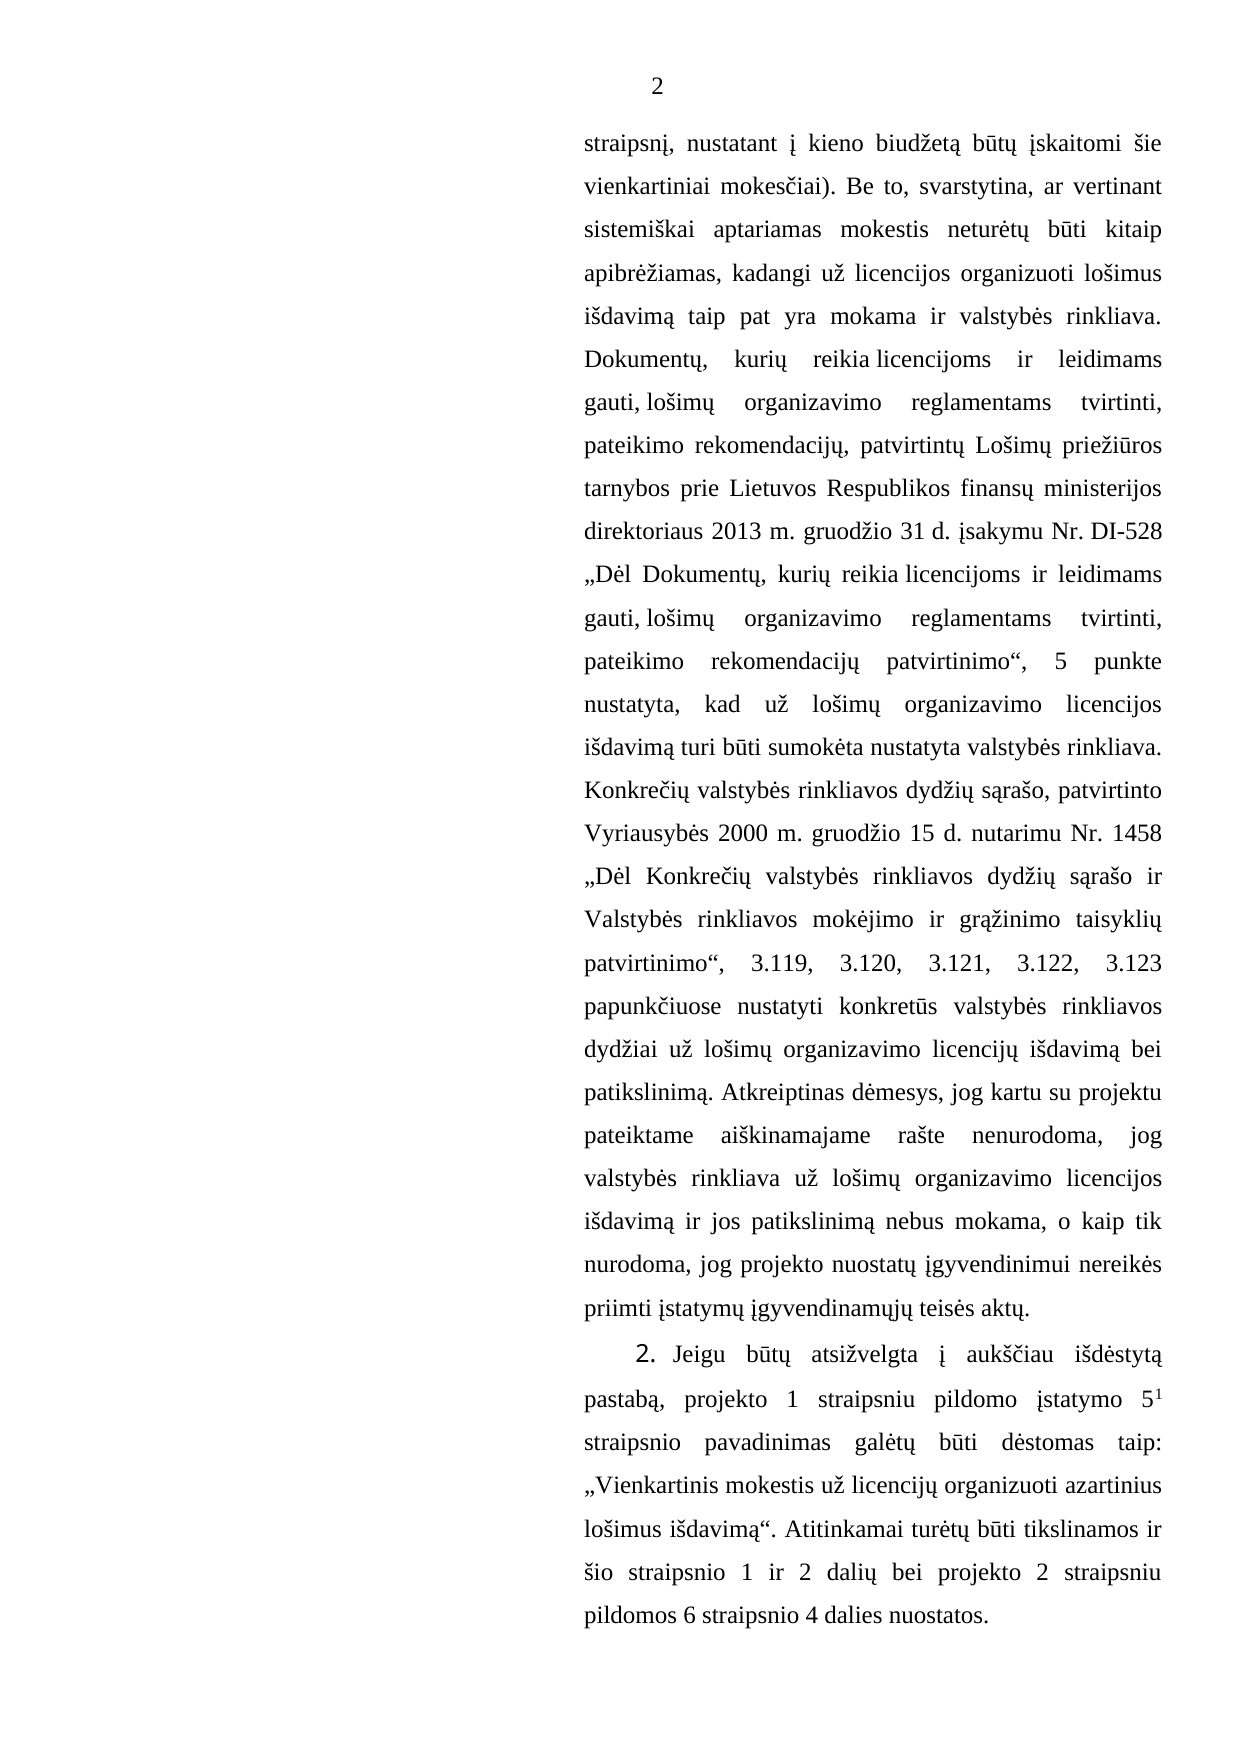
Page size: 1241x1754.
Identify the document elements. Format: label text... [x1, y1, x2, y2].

list Jeigu būtų atsižvelgta į aukščiau išdėstytą pastabą, projekto 1 straipsniu pildomo įstatymo 51 straipsnio pavadinimas galėtų būti dėstomas taip: „Vienkartinis mokestis už licencijų organizuoti azartinius lošimus išdavimą“. Atitinkamai turėtų būti tikslinamos ir šio straipsnio 1 ir 2 dalių bei projekto 2 straipsniu pildomos 6 straipsnio 4 dalies nuostatos. [546, 1336, 1162, 1629]
list straipsnį, nustatant į kieno biudžetą būtų įskaitomi šie vienkartiniai mokesčiai). Be to, svarstytina, ar vertinant sistemiškai aptariamas mokestis neturėtų būti kitaip apibrėžiamas, kadangi už licencijos organizuoti lošimus išdavimą taip pat yra mokama ir valstybės rinkliava. Dokumentų, kurių reikia licencijoms ir leidimams gauti, lošimų organizavimo reglamentams tvirtinti, pateikimo rekomendacijų, patvirtintų Lošimų priežiūros tarnybos prie Lietuvos Respublikos finansų ministerijos direktoriaus 2013 m. gruodžio 31 d. įsakymu Nr. DI-528 „Dėl Dokumentų, kurių reikia licencijoms ir leidimams gauti, lošimų organizavimo reglamentams tvirtinti, pateikimo rekomendacijų patvirtinimo“, 5 punkte nustatyta, kad už lošimų organizavimo licencijos išdavimą turi būti sumokėta nustatyta valstybės rinkliava. Konkrečių valstybės rinkliavos dydžių sąrašo, patvirtinto Vyriausybės 2000 m. gruodžio 15 d. nutarimu Nr. 1458 „Dėl Konkrečių valstybės rinkliavos dydžių sąrašo ir Valstybės rinkliavos mokėjimo ir grąžinimo taisyklių patvirtinimo“, 3.119, 3.120, 3.121, 3.122, 3.123 papunkčiuose nustatyti konkretūs valstybės rinkliavos dydžiai už lošimų organizavimo licencijų išdavimą bei patikslinimą. Atkreiptinas dėmesys, jog kartu su projektu pateiktame aiškinamajame rašte nenurodoma, jog valstybės rinkliava už lošimų organizavimo licencijos išdavimą ir jos patikslinimą nebus mokama, o kaip tik nurodoma, jog projekto nuostatų įgyvendinimui nereikės priimti įstatymų įgyvendinamųjų teisės aktų. [546, 128, 1162, 1321]
